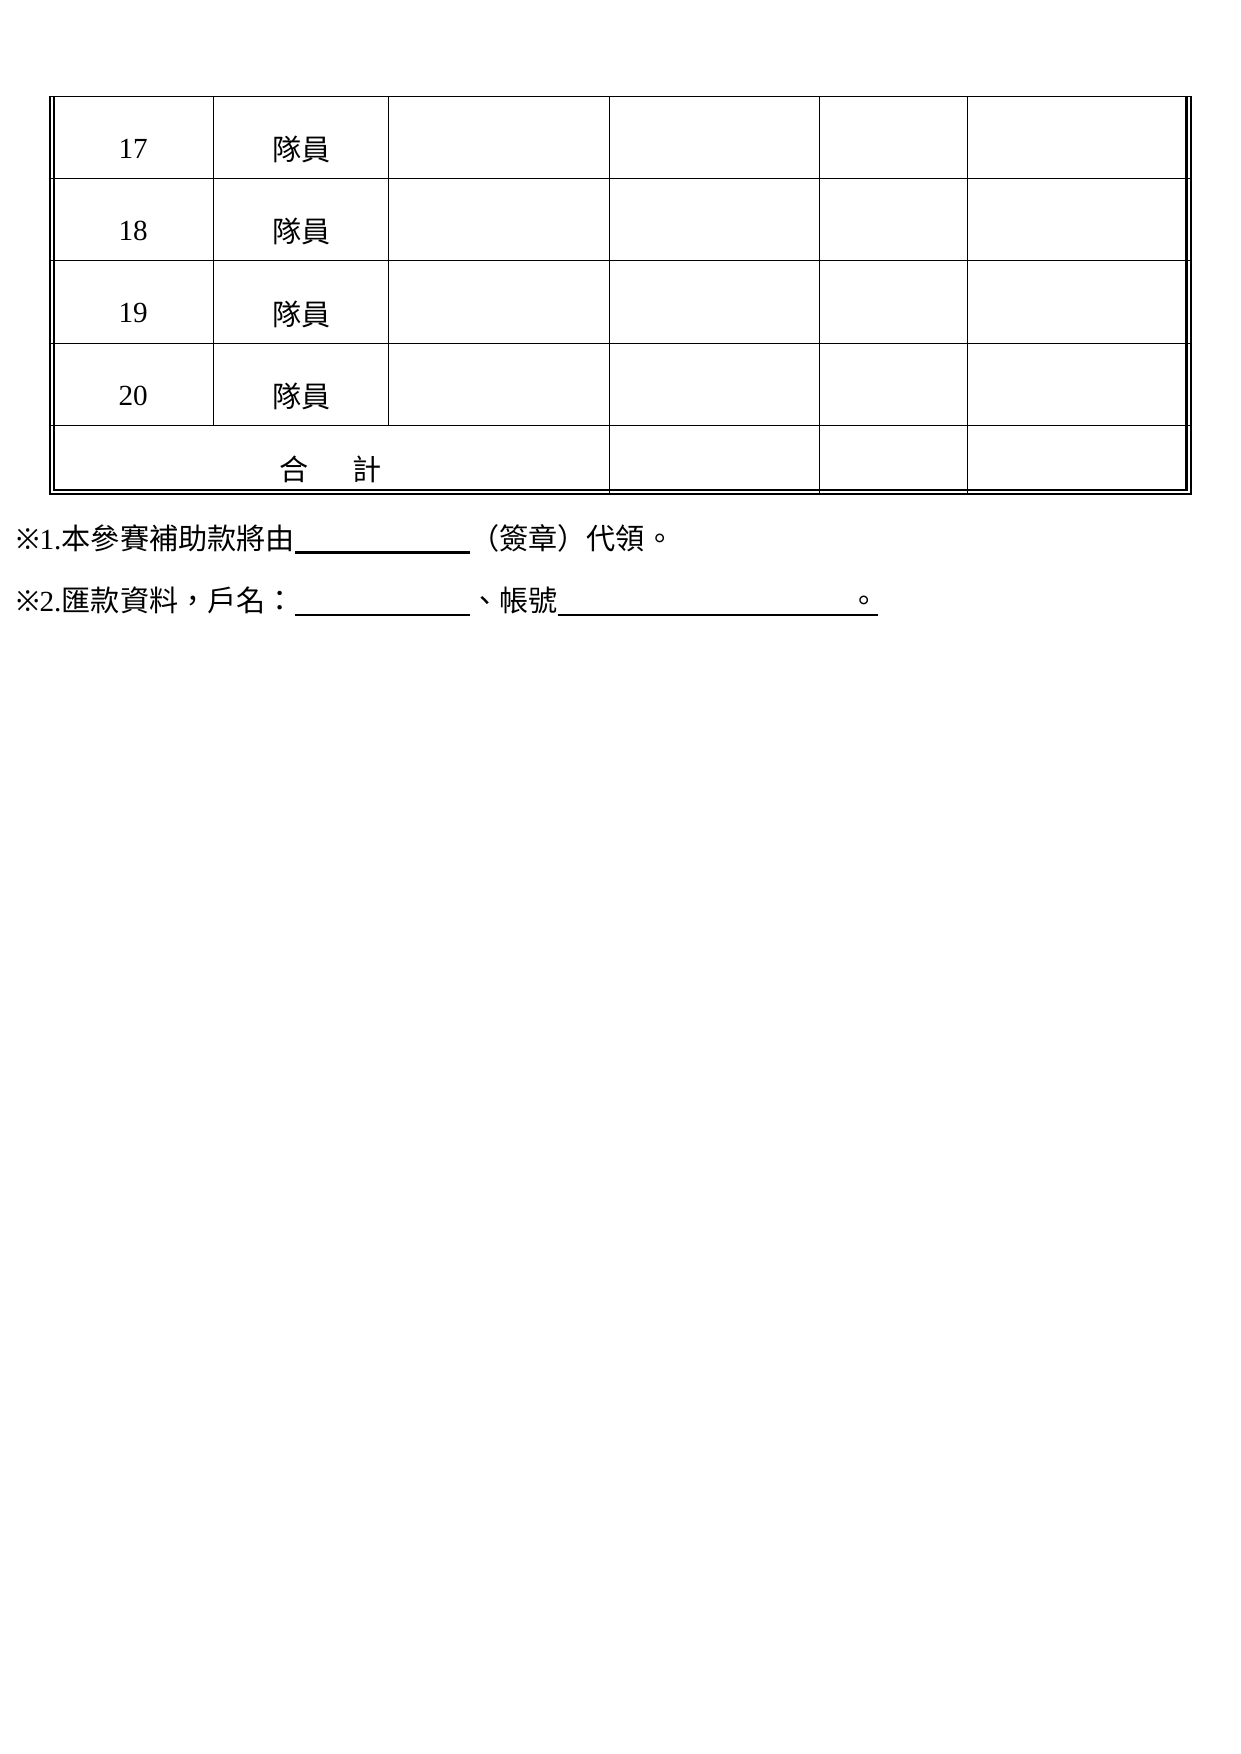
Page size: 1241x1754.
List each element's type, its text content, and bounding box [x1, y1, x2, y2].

table_cell 隊員 [214, 179, 388, 260]
table_cell [610, 344, 819, 425]
table_cell [610, 426, 819, 488]
table_cell [820, 344, 967, 425]
table_cell [820, 261, 967, 343]
table_cell [968, 426, 1185, 488]
table_cell [389, 97, 609, 178]
table_cell [389, 261, 609, 343]
table_cell 隊員 [214, 344, 388, 425]
table_cell [610, 97, 819, 178]
table_cell [820, 97, 967, 178]
table_cell 20 [55, 344, 213, 425]
table_cell [820, 426, 967, 488]
table_cell 17 [55, 97, 213, 178]
table_cell [968, 179, 1185, 260]
table_cell [610, 179, 819, 260]
text ※1.本參賽補助款將由 （簽章）代領。 [0, 495, 1165, 557]
table_cell [820, 179, 967, 260]
table_cell [968, 261, 1185, 343]
table_cell 隊員 [214, 97, 388, 178]
table_cell [968, 97, 1185, 178]
table_cell [389, 344, 609, 425]
table_cell [968, 344, 1185, 425]
table_cell 18 [55, 179, 213, 260]
table_cell [610, 261, 819, 343]
table_cell 19 [55, 261, 213, 343]
table_cell 隊員 [214, 261, 388, 343]
table_cell [389, 179, 609, 260]
table_cell 合 計 [55, 426, 609, 488]
text ※2.匯款資料，戶名： 、帳號 。 [0, 557, 1165, 620]
